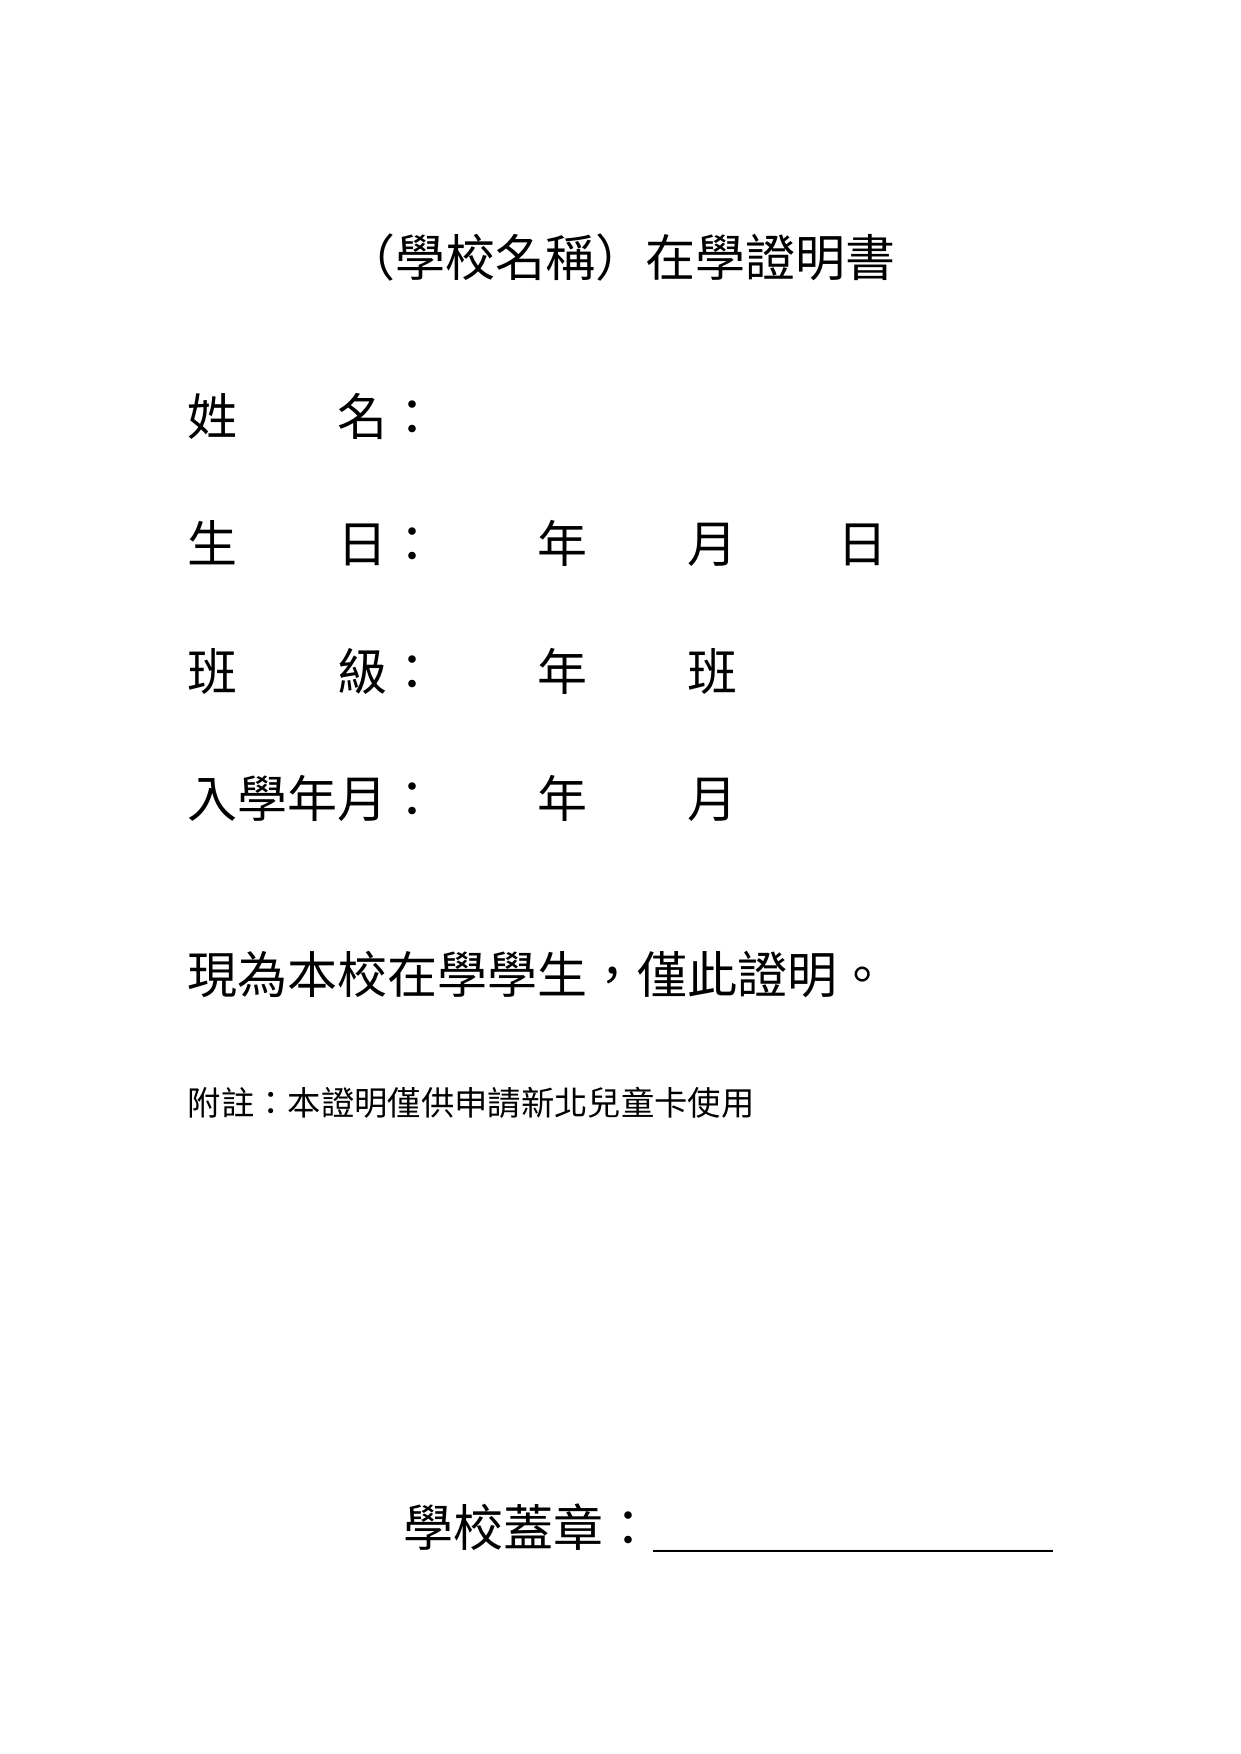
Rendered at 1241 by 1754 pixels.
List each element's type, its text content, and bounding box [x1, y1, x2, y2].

text 學校蓋章：＿＿＿＿＿＿＿＿ [187, 1488, 1053, 1560]
text 附註：本證明僅供申請新北兒童卡使用 [187, 1076, 1053, 1125]
text 班 級： 年 班 [187, 632, 1053, 704]
text （學校名稱）在學證明書 [187, 218, 1053, 291]
text 姓 名： [187, 377, 1053, 450]
text 入學年月： 年 月 [187, 759, 1053, 832]
text 現為本校在學學生，僅此證明。 [187, 936, 1053, 1008]
text 生 日： 年 月 日 [187, 505, 1053, 577]
